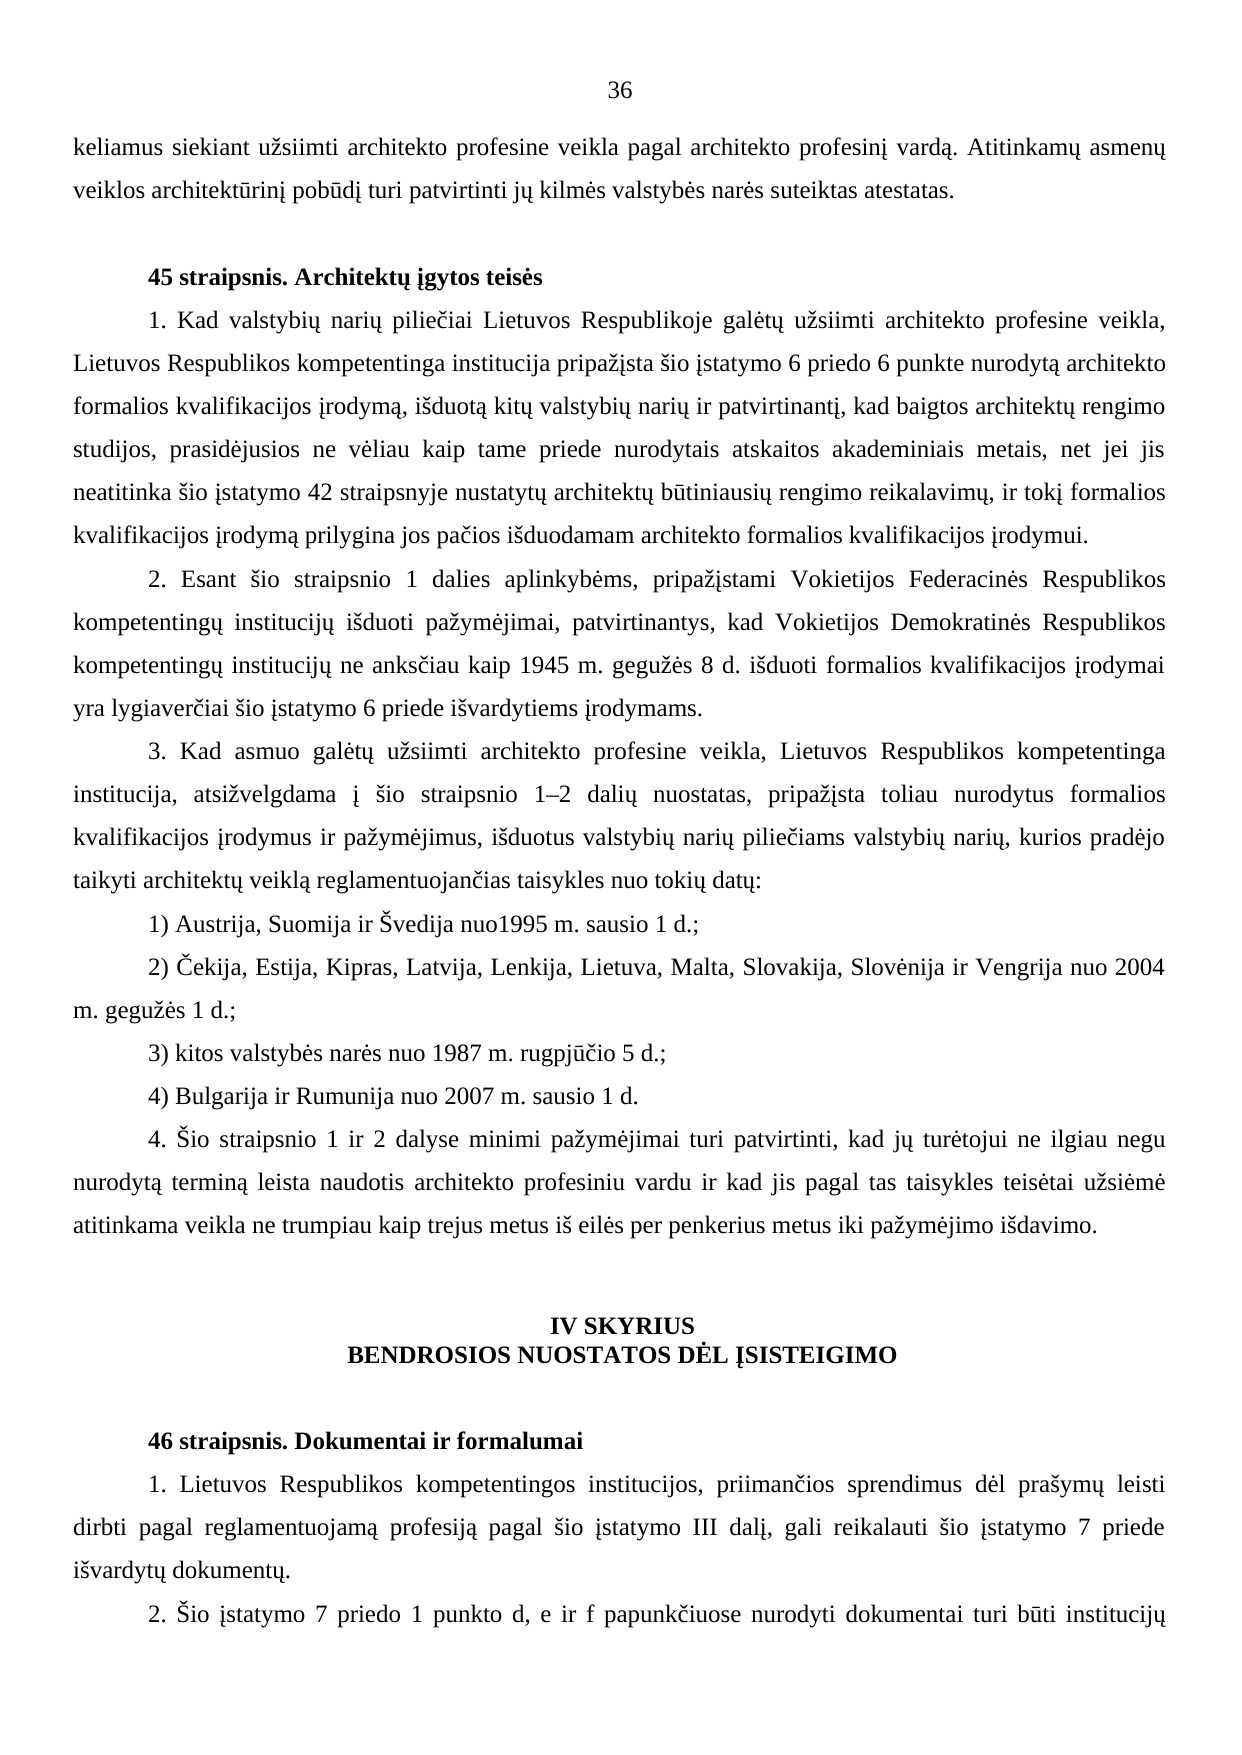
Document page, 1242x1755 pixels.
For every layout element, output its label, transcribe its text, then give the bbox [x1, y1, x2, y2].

text IV SKYRIUS [73, 1311, 1172, 1340]
text BENDROSIOS NUOSTATOS DĖL ĮSISTEIGIMO [73, 1340, 1172, 1369]
text keliamus siekiant užsiimti architekto profesine veikla pagal architekto profesinį vardą. Atitinkamų asmenų veiklos architektūrinį pobūdį turi patvirtinti jų kilmės valstybės narės suteiktas atestatas. [73, 132, 1167, 204]
text 1. Lietuvos Respublikos kompetentingos institucijos, priimančios sprendimus dėl prašymų leisti dirbti pagal reglamentuojamą profesiją pagal šio įstatymo III dalį, gali reikalauti šio įstatymo 7 priede išvardytų dokumentų. [73, 1469, 1167, 1584]
text 46 straipsnis. Dokumentai ir formalumai [73, 1426, 1167, 1455]
text 1) Austrija, Suomija ir Švedija nuo1995 m. sausio 1 d.; [73, 909, 1167, 937]
text 4. Šio straipsnio 1 ir 2 dalyse minimi pažymėjimai turi patvirtinti, kad jų turėtojui ne ilgiau negu nurodytą terminą leista naudotis architekto profesiniu vardu ir kad jis pagal tas taisykles teisėtai užsiėmė atitinkama veikla ne trumpiau kaip trejus metus iš eilės per penkerius metus iki pažymėjimo išdavimo. [73, 1124, 1167, 1239]
text 3. Kad asmuo galėtų užsiimti architekto profesine veikla, Lietuvos Respublikos kompetentinga institucija, atsižvelgdama į šio straipsnio 1–2 dalių nuostatas, pripažįsta toliau nurodytus formalios kvalifikacijos įrodymus ir pažymėjimus, išduotus valstybių narių piliečiams valstybių narių, kurios pradėjo taikyti architektų veiklą reglamentuojančias taisykles nuo tokių datų: [73, 736, 1167, 894]
text 2. Šio įstatymo 7 priedo 1 punkto d, e ir f papunkčiuose nurodyti dokumentai turi būti institucijų [73, 1599, 1167, 1627]
text 1. Kad valstybių narių piliečiai Lietuvos Respublikoje galėtų užsiimti architekto profesine veikla, Lietuvos Respublikos kompetentinga institucija pripažįsta šio įstatymo 6 priedo 6 punkte nurodytą architekto formalios kvalifikacijos įrodymą, išduotą kitų valstybių narių ir patvirtinantį, kad baigtos architektų rengimo studijos, prasidėjusios ne vėliau kaip tame priede nurodytais atskaitos akademiniais metais, net jei jis neatitinka šio įstatymo 42 straipsnyje nustatytų architektų būtiniausių rengimo reikalavimų, ir tokį formalios kvalifikacijos įrodymą prilygina jos pačios išduodamam architekto formalios kvalifikacijos įrodymui. [73, 305, 1167, 549]
text 2. Esant šio straipsnio 1 dalies aplinkybėms, pripažįstami Vokietijos Federacinės Respublikos kompetentingų institucijų išduoti pažymėjimai, patvirtinantys, kad Vokietijos Demokratinės Respublikos kompetentingų institucijų ne anksčiau kaip 1945 m. gegužės 8 d. išduoti formalios kvalifikacijos įrodymai yra lygiaverčiai šio įstatymo 6 priede išvardytiems įrodymams. [73, 564, 1167, 722]
text 4) Bulgarija ir Rumunija nuo 2007 m. sausio 1 d. [73, 1081, 1167, 1110]
text 3) kitos valstybės narės nuo 1987 m. rugpjūčio 5 d.; [73, 1038, 1167, 1067]
text 2) Čekija, Estija, Kipras, Latvija, Lenkija, Lietuva, Malta, Slovakija, Slovėnija ir Vengrija nuo 2004 m. gegužės 1 d.; [73, 952, 1167, 1024]
text 45 straipsnis. Architektų įgytos teisės [73, 262, 1167, 291]
